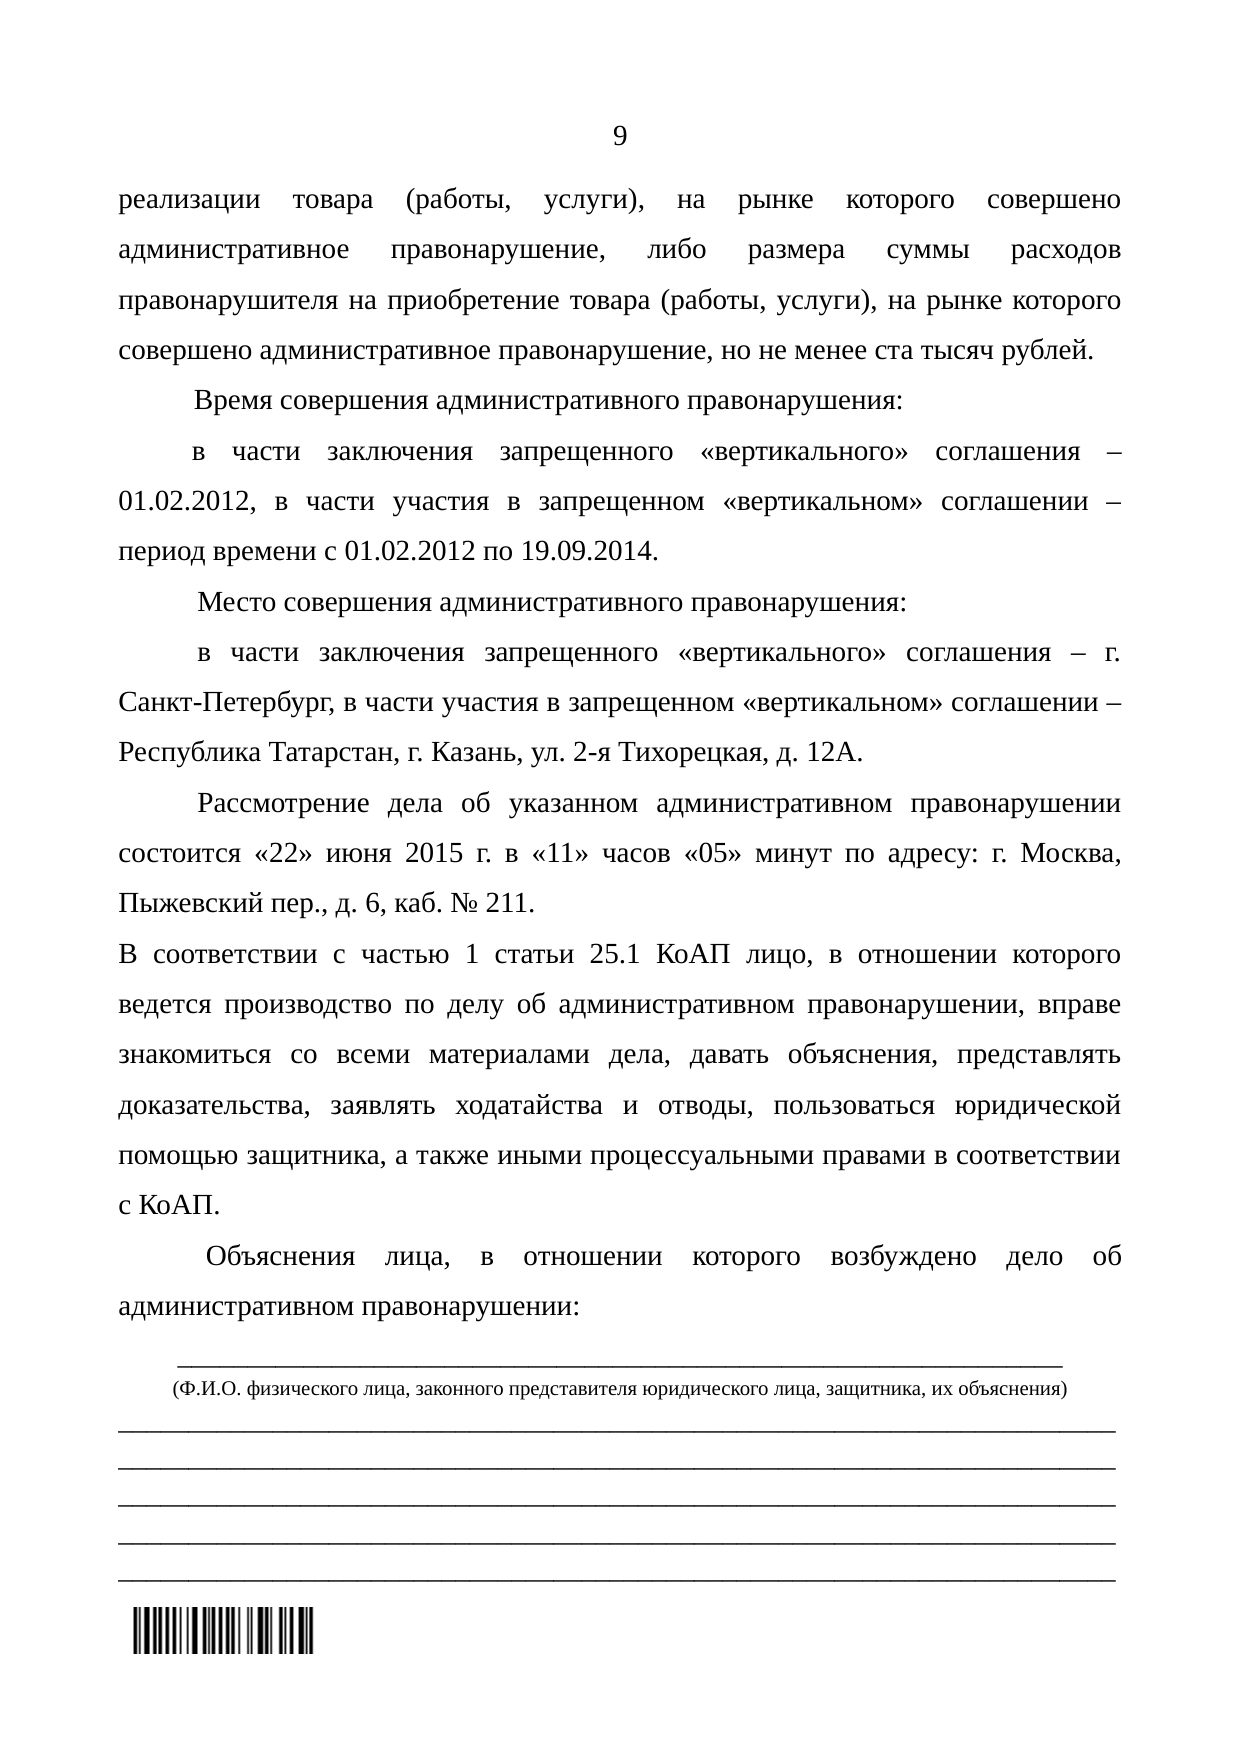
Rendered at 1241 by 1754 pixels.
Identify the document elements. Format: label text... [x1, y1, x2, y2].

text Место совершения административного правонарушения: [118, 584, 1122, 617]
text в части заключения запрещенного «вертикального» соглашения – 01.02.2012, в части участия в запрещенном «вертикальном» соглашении – период времени с 01.02.2012 по 19.09.2014. [118, 433, 1122, 567]
text Объяснения лица, в отношении которого возбуждено дело об административном правонарушении: [118, 1238, 1122, 1322]
text в части заключения запрещенного «вертикального» соглашения – г. Санкт-Петербург, в части участия в запрещенном «вертикальном» соглашении – Республика Татарстан, г. Казань, ул. 2-я Тихорецкая, д. 12А. [118, 634, 1122, 768]
text Рассмотрение дела об указанном административном правонарушении состоится «22» июня 2015 г. в «11» часов «05» минут по адресу: г. Москва, Пыжевский пер., д. 6, каб. № 211. [118, 785, 1122, 919]
text ___________________________________________________________________________________________________________________________________________________________________________________________________________________________________________________________________________________________________________________________________________________________________ [118, 1403, 1122, 1584]
text реализации товара (работы, услуги), на рынке которого совершено административное правонарушение, либо размера суммы расходов правонарушителя на приобретение товара (работы, услуги), на рынке которого совершено административное правонарушение, но не менее ста тысяч рублей. [118, 181, 1122, 366]
text В соответствии с частью 1 статьи 25.1 КоАП лицо, в отношении которого ведется производство по делу об административном правонарушении, вправе знакомиться со всеми материалами дела, давать объяснения, представлять доказательства, заявлять ходатайства и отводы, пользоваться юридической помощью защитника, а также иными процессуальными правами в соответствии с КоАП. [118, 936, 1122, 1221]
picture [118, 1607, 331, 1654]
text _______________________________________________________________ [118, 1338, 1122, 1371]
text Время совершения административного правонарушения: [118, 382, 1122, 416]
text (Ф.И.О. физического лица, законного представителя юридического лица, защитника, их объяснения) [118, 1376, 1122, 1399]
